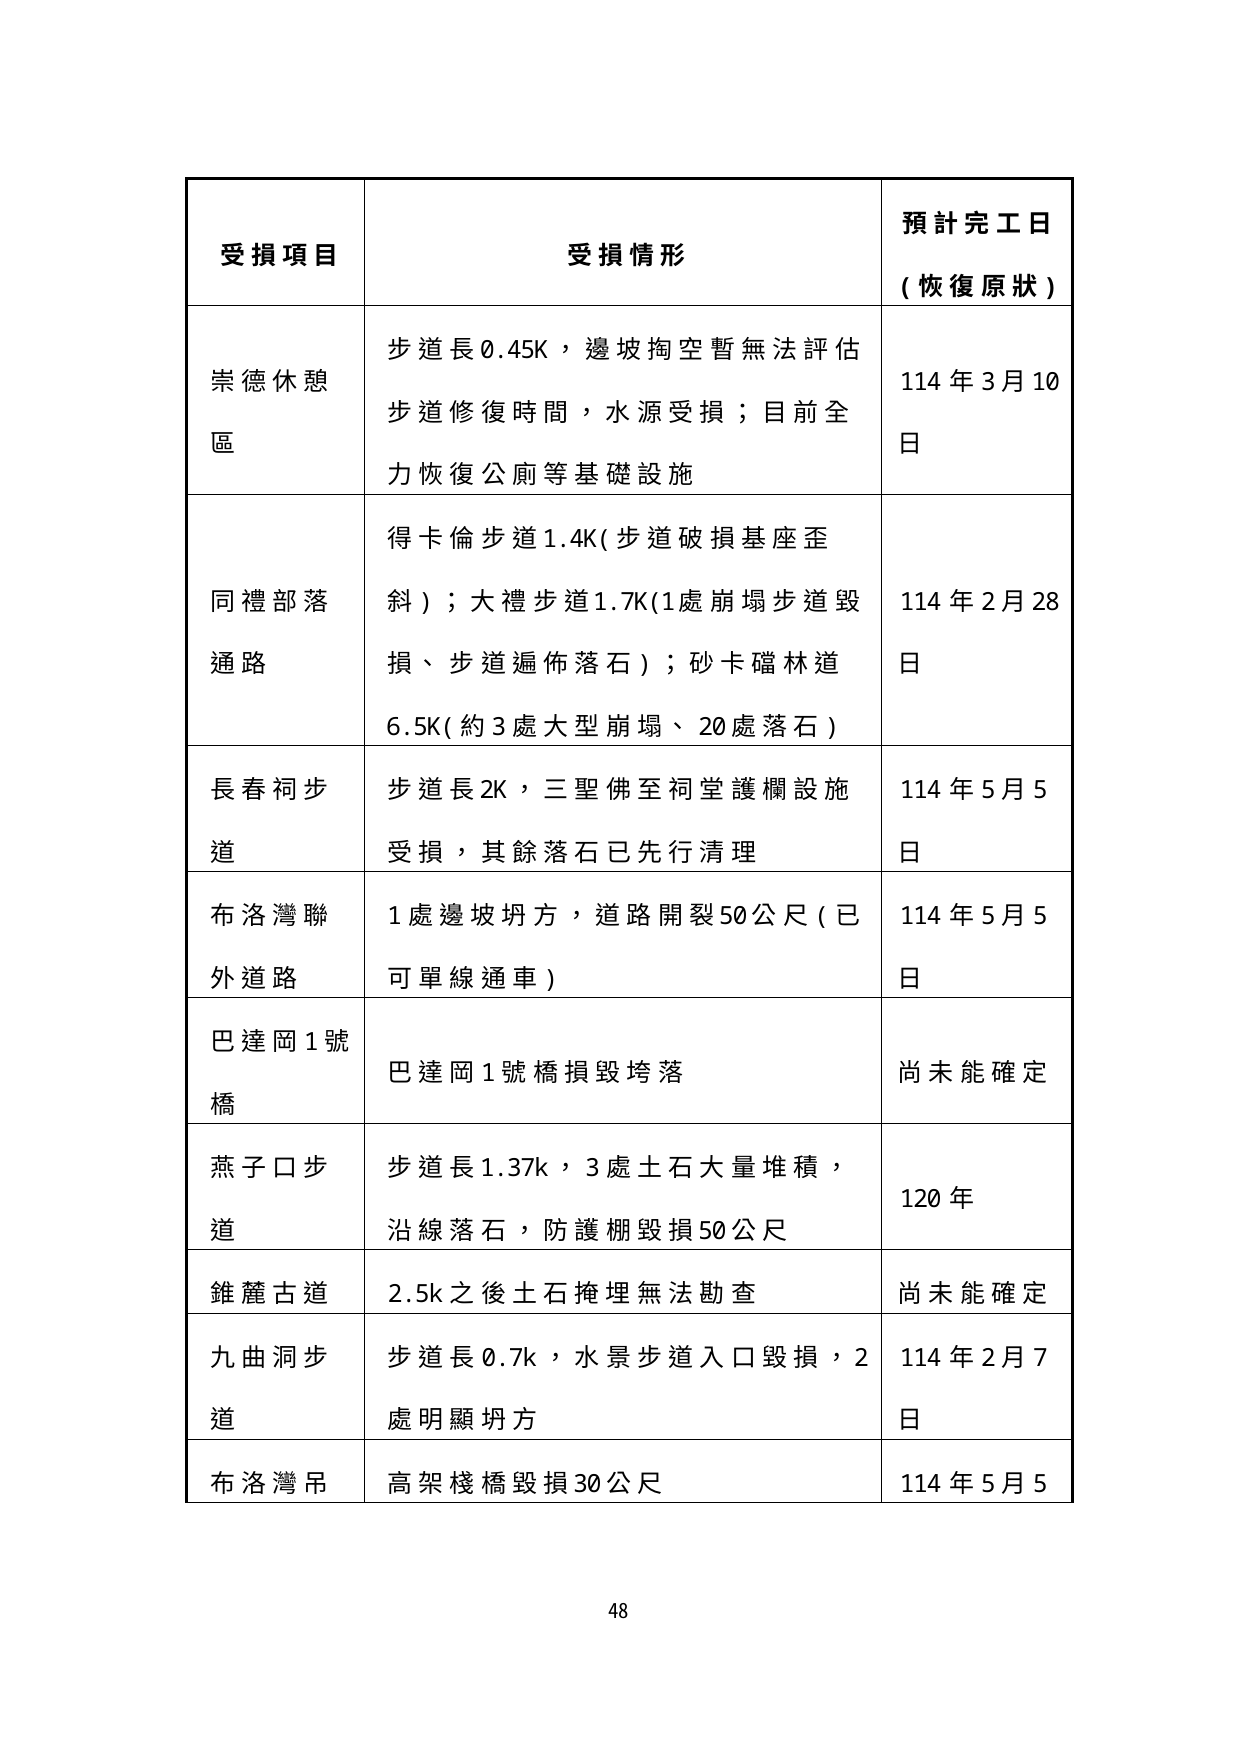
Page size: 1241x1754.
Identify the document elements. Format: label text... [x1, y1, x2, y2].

table_cell 114年5月5日 [882, 746, 1071, 871]
table_cell 114年3月10日 [882, 306, 1071, 494]
table_cell 同禮部落通路 [188, 495, 364, 745]
table_cell 步道長2K，三聖佛至祠堂護欄設施受損，其餘落石已先行清理 [365, 746, 881, 871]
table_cell 114年5月5 [882, 1440, 1071, 1502]
table_cell 巴達岡1號橋 [188, 998, 364, 1123]
table_cell 得卡倫步道1.4K(步道破損基座歪斜)；大禮步道1.7K(1處崩塌步道毀損、步道遍佈落石)；砂卡礑林道6.5K(約3處大型崩塌、20處落石) [365, 495, 881, 745]
table_cell 崇德休憩區 [188, 306, 364, 494]
table_cell 114年2月28日 [882, 495, 1071, 745]
table_cell 巴達岡1號橋損毀垮落 [365, 998, 881, 1123]
table_cell 114年5月5日 [882, 872, 1071, 997]
table_cell 120年 [882, 1124, 1071, 1249]
table_cell 布洛灣聯外道路 [188, 872, 364, 997]
table_cell 長春祠步道 [188, 746, 364, 871]
table_cell 步道長0.7k，水景步道入口毀損，2處明顯坍方 [365, 1314, 881, 1439]
table_cell 錐麓古道 [188, 1250, 364, 1313]
table_cell 2.5k之後土石掩埋無法勘查 [365, 1250, 881, 1313]
table_header 受損項目 [188, 180, 364, 305]
table_cell 尚未能確定 [882, 998, 1071, 1123]
table_header 預計完工日 (恢復原狀) [882, 180, 1071, 305]
table_cell 步道長0.45K，邊坡掏空暫無法評估步道修復時間，水源受損；目前全力恢復公廁等基礎設施 [365, 306, 881, 494]
table_cell 高架棧橋毀損30公尺 [365, 1440, 881, 1502]
table_cell 1處邊坡坍方，道路開裂50公尺(已可單線通車) [365, 872, 881, 997]
table_cell 燕子口步道 [188, 1124, 364, 1249]
table_header 受損情形 [365, 180, 881, 305]
table_cell 九曲洞步道 [188, 1314, 364, 1439]
table_cell 尚未能確定 [882, 1250, 1071, 1313]
table_cell 布洛灣吊 [188, 1440, 364, 1502]
table_cell 步道長1.37k，3處土石大量堆積，沿線落石，防護棚毀損50公尺 [365, 1124, 881, 1249]
table_cell 114年2月7日 [882, 1314, 1071, 1439]
